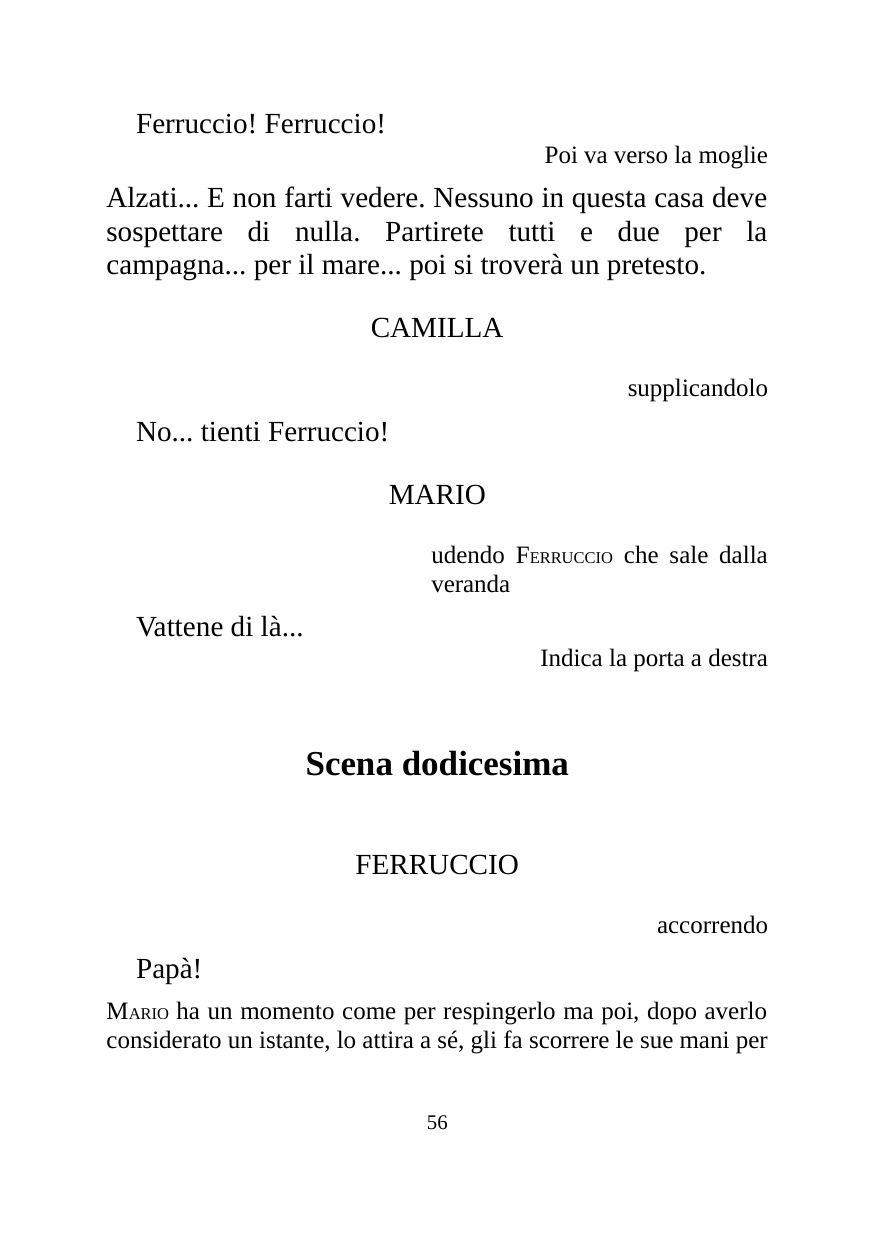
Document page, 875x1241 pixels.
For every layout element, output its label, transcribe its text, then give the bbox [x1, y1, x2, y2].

subtitle Scena dodicesima [106, 742, 768, 783]
text Poi va verso la moglie [431, 140, 768, 168]
text supplicandolo [431, 373, 768, 402]
text accorrendo [431, 911, 768, 939]
text CAMILLA [106, 310, 768, 344]
text udendo Ferruccio che sale dalla veranda [431, 540, 768, 597]
text Alzati... E non farti vedere. Nessuno in questa casa deve sospettare di nulla. Partirete tutti e due per la campagna... per il mare... poi si troverà un pretesto. [106, 180, 768, 281]
text MARIO [106, 477, 768, 511]
text Mario ha un momento come per respingerlo ma poi, dopo averlo considerato un istante, lo attira a sé, gli fa scorrere le sue mani per [106, 996, 768, 1054]
text Papà! [106, 951, 768, 984]
text Vattene di là... [106, 609, 768, 643]
text Indica la porta a destra [431, 643, 768, 672]
text FERRUCCIO [106, 847, 768, 881]
text No... tienti Ferruccio! [106, 414, 768, 447]
text Ferruccio! Ferruccio! [106, 106, 768, 140]
